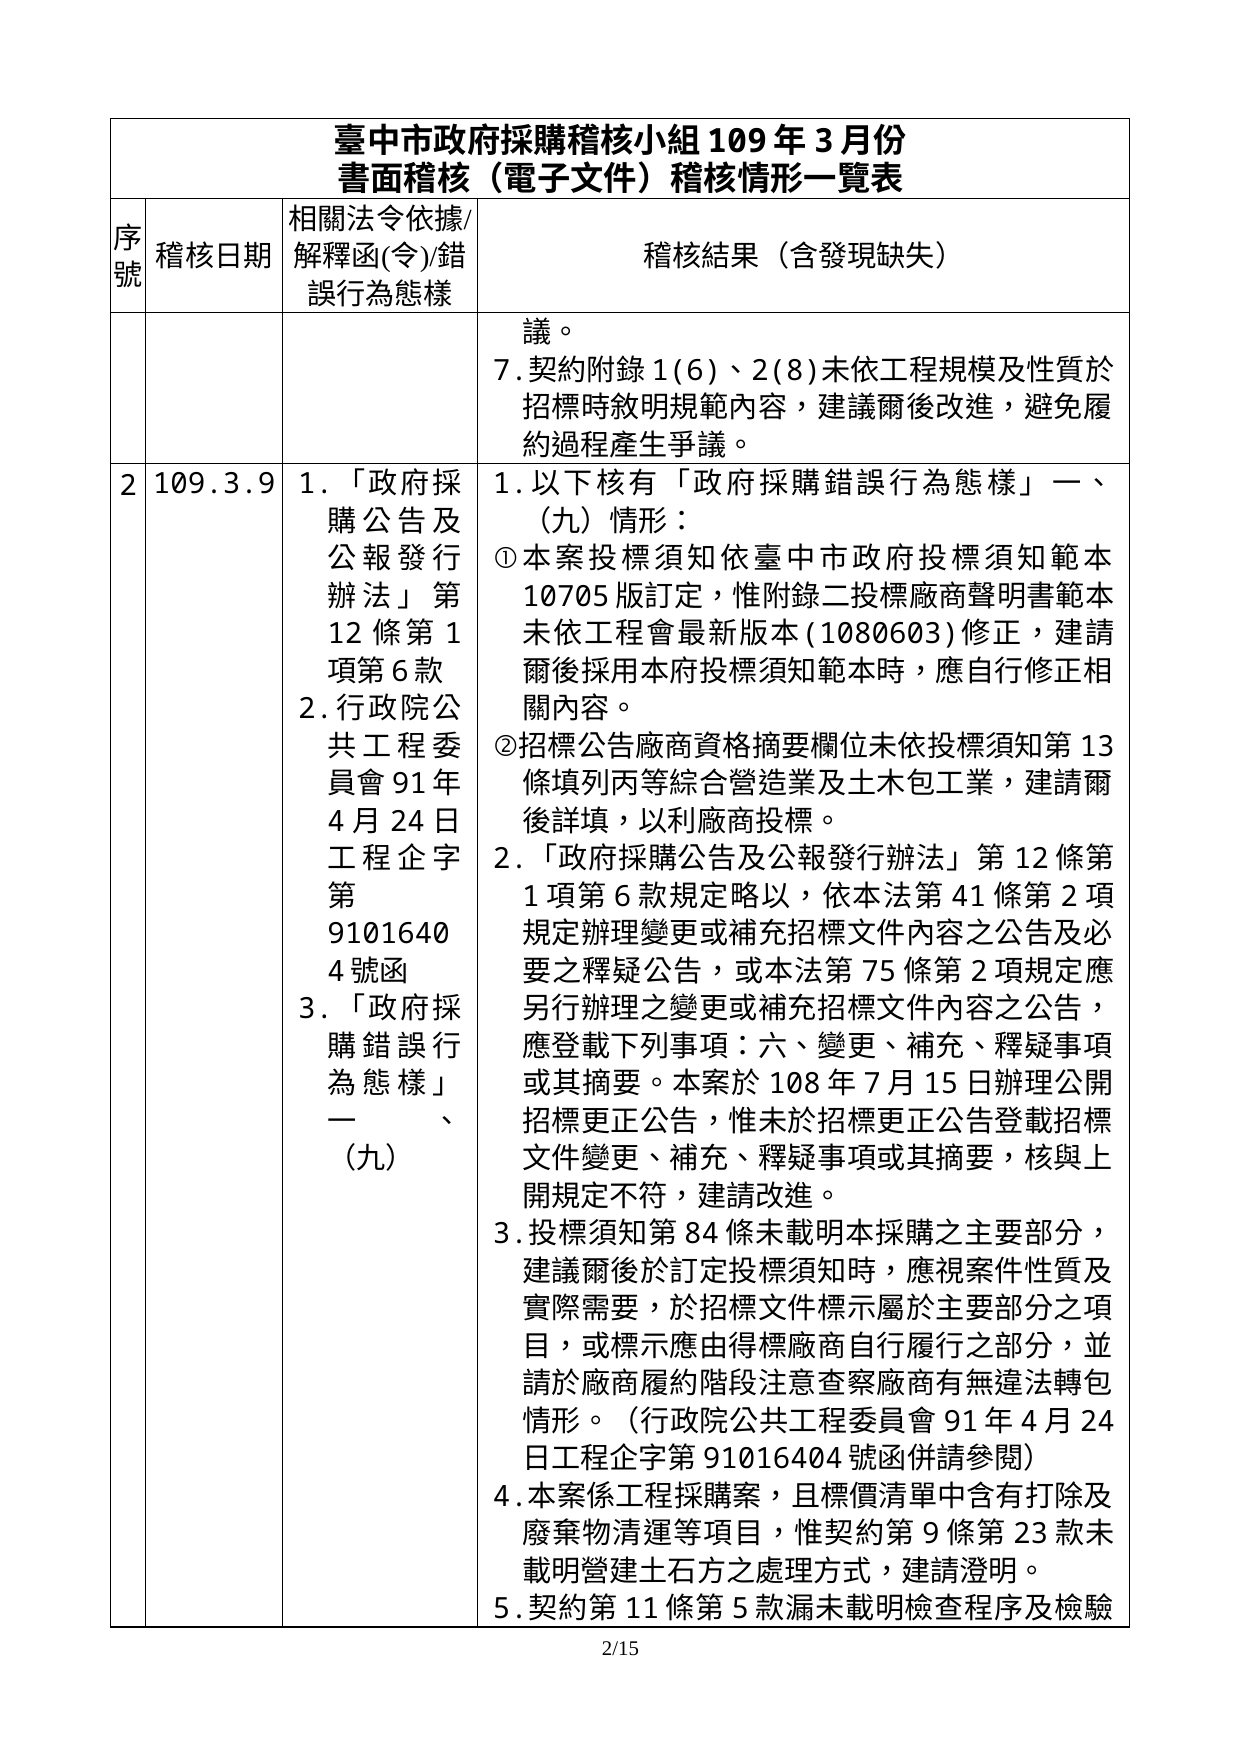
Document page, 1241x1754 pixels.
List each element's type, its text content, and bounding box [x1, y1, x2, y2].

table_cell 相關法令依據/解釋函(令)/錯誤行為態樣 [283, 199, 477, 312]
table_cell 稽核結果（含發現缺失） [478, 199, 1129, 312]
table_cell 議。 7.契約附錄1(6)、2(8)未依工程規模及性質於招標時敘明規範內容，建議爾後改進，避免履約過程產生爭議。 [478, 313, 1129, 463]
table_cell 稽核日期 [146, 199, 282, 312]
table_cell 1.以下核有「政府採購錯誤行為態樣」一、（九）情形： 本案投標須知依臺中市政府投標須知範本10705版訂定，惟附錄二投標廠商聲明書範本未依工程會最新版本(1080603)修正，建請爾後採用本府投標須知範本時，應自行修正相關內容。 招標公告廠商資格摘要欄位未依投標須知第13條填列丙等綜合營造業及土木包工業，建請爾後詳填，以利廠商投標。 2.「政府採購公告及公報發行辦法」第12條第1項第6款規定略以，依本法第41條第2項規定辦理變更或補充招標文件內容之公告及必要之釋疑公告，或本法第75條第2項規定應另行辦理之變更或補充招標文件內容之公告，應登載下列事項：六、變更、補充、釋疑事項或其摘要。本案於108年7月15日辦理公開招標更正公告，惟未於招標更正公告登載招標文件變更、補充、釋疑事項或其摘要，核與上開規定不符，建請改進。 3.投標須知第84條未載明本採購之主要部分，建議爾後於訂定投標須知時，應視案件性質及實際需要，於招標文件標示屬於主要部分之項目，或標示應由得標廠商自行履行之部分，並請於廠商履約階段注意查察廠商有無違法轉包情形。（行政院公共工程委員會91年4月24日工程企字第91016404號函併請參閱） 4.本案係工程採購案，且標價清單中含有打除及廢棄物清運等項目，惟契約第9條第23款未載明營建土石方之處理方式，建請澄明。 5.契約第11條第5款漏未載明檢查程序及檢驗 [478, 464, 1129, 1626]
table_cell [146, 313, 282, 463]
table_cell 序號 [111, 199, 145, 312]
table_cell 2 [111, 464, 145, 1626]
table_cell [283, 313, 477, 463]
table_cell 109.3.9 [146, 464, 282, 1626]
table_cell [111, 313, 145, 463]
table_header 臺中市政府採購稽核小組109年3月份 書面稽核（電子文件）稽核情形一覽表 [111, 119, 1129, 198]
table_cell 1.「政府採購公告及公報發行辦法」第12條第1項第6款 2.行政院公共工程委員會91年4月24日工程企字第91016404號函 3.「政府採購錯誤行為態樣」一、（九） [283, 464, 477, 1626]
